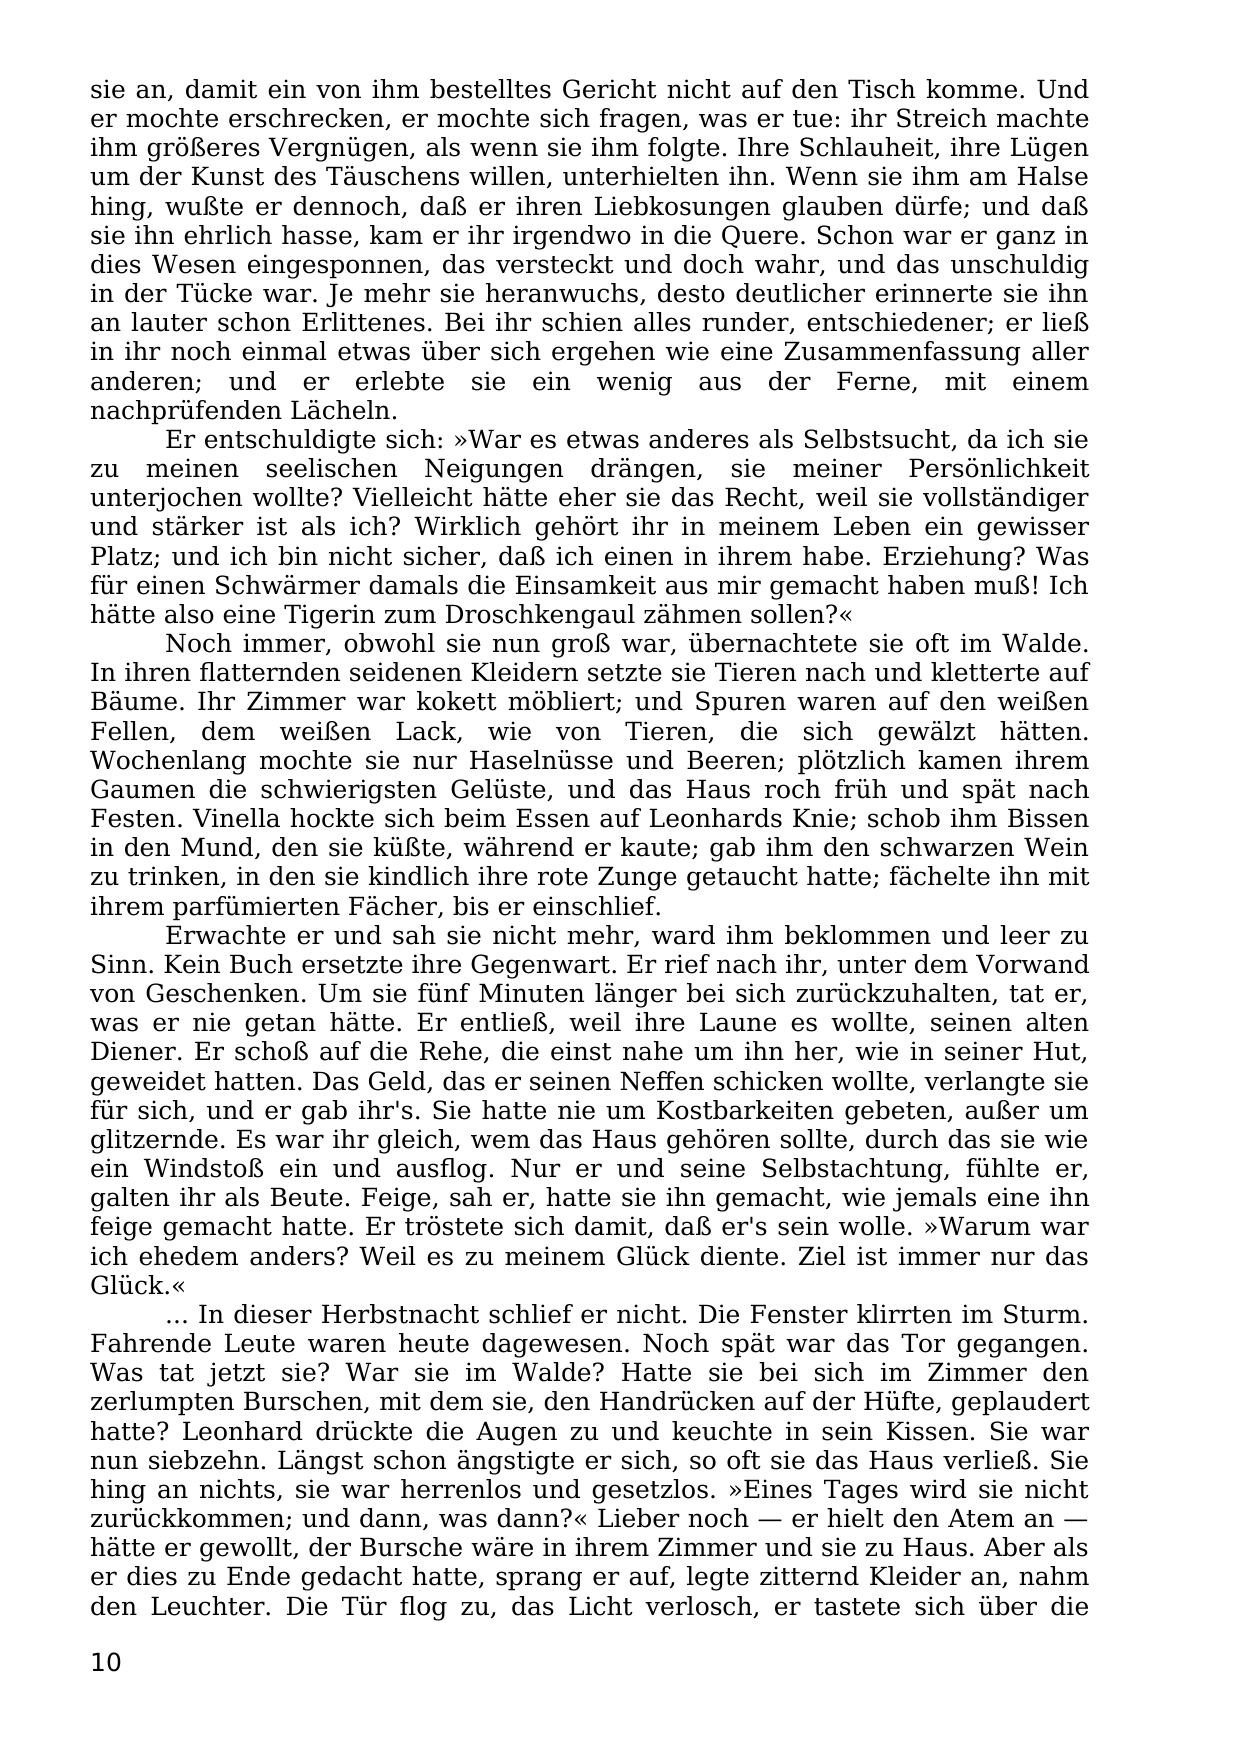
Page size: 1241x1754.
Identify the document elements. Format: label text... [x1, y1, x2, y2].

text sie an, damit ein von ihm bestelltes Gericht nicht auf den Tisch komme. Und er mochte erschrecken, er mochte sich fragen, was er tue: ihr Streich machte ihm größeres Vergnügen, als wenn sie ihm folgte. Ihre Schlauheit, ihre Lügen um der Kunst des Täuschens willen, unterhielten ihn. Wenn sie ihm am Halse hing, wußte er dennoch, daß er ihren Liebkosungen glauben dürfe; und daß sie ihn ehrlich hasse, kam er ihr irgendwo in die Quere. Schon war er ganz in dies Wesen eingesponnen, das versteckt und doch wahr, und das unschuldig in der Tücke war. Je mehr sie heranwuchs, desto deutlicher erinnerte sie ihn an lauter schon Erlittenes. Bei ihr schien alles runder, entschiedener; er ließ in ihr noch einmal etwas über sich ergehen wie eine Zusammenfassung aller anderen; und er erlebte sie ein wenig aus der Ferne, mit einem nachprüfenden Lächeln. [90, 75, 1091, 425]
text Erwachte er und sah sie nicht mehr, ward ihm beklommen und leer zu Sinn. Kein Buch ersetzte ihre Gegenwart. Er rief nach ihr, unter dem Vorwand von Geschenken. Um sie fünf Minuten länger bei sich zurückzuhalten, tat er, was er nie getan hätte. Er entließ, weil ihre Laune es wollte, seinen alten Diener. Er schoß auf die Rehe, die einst nahe um ihn her, wie in seiner Hut, geweidet hatten. Das Geld, das er seinen Neffen schicken wollte, verlangte sie für sich, und er gab ihr's. Sie hatte nie um Kostbarkeiten gebeten, außer um glitzernde. Es war ihr gleich, wem das Haus gehören sollte, durch das sie wie ein Windstoß ein und ausflog. Nur er und seine Selbstachtung, fühlte er, galten ihr als Beute. Feige, sah er, hatte sie ihn gemacht, wie jemals eine ihn feige gemacht hatte. Er tröstete sich damit, daß er's sein wolle. »Warum war ich ehedem anders? Weil es zu meinem Glück diente. Ziel ist immer nur das Glück.« [90, 921, 1091, 1300]
text Noch immer, obwohl sie nun groß war, übernachtete sie oft im Walde. In ihren flatternden seidenen Kleidern setzte sie Tieren nach und kletterte auf Bäume. Ihr Zimmer war kokett möbliert; und Spuren waren auf den weißen Fellen, dem weißen Lack, wie von Tieren, die sich gewälzt hätten. Wochenlang mochte sie nur Haselnüsse und Beeren; plötzlich kamen ihrem Gaumen die schwierigsten Gelüste, und das Haus roch früh und spät nach Festen. Vinella hockte sich beim Essen auf Leonhards Knie; schob ihm Bissen in den Mund, den sie küßte, während er kaute; gab ihm den schwarzen Wein zu trinken, in den sie kindlich ihre rote Zunge getaucht hatte; fächelte ihn mit ihrem parfümierten Fächer, bis er einschlief. [90, 629, 1091, 921]
text Er entschuldigte sich: »War es etwas anderes als Selbstsucht, da ich sie zu meinen seelischen Neigungen drängen, sie meiner Persönlichkeit unterjochen wollte? Vielleicht hätte eher sie das Recht, weil sie vollständiger und stärker ist als ich? Wirklich gehört ihr in meinem Leben ein gewisser Platz; und ich bin nicht sicher, daß ich einen in ihrem habe. Erziehung? Was für einen Schwärmer damals die Einsamkeit aus mir gemacht haben muß! Ich hätte also eine Tigerin zum Droschkengaul zähmen sollen?« [90, 425, 1091, 629]
text ... In dieser Herbstnacht schlief er nicht. Die Fenster klirrten im Sturm. Fahrende Leute waren heute dagewesen. Noch spät war das Tor gegangen. Was tat jetzt sie? War sie im Walde? Hatte sie bei sich im Zimmer den zerlumpten Burschen, mit dem sie, den Handrücken auf der Hüfte, geplaudert hatte? Leonhard drückte die Augen zu und keuchte in sein Kissen. Sie war nun siebzehn. Längst schon ängstigte er sich, so oft sie das Haus verließ. Sie hing an nichts, sie war herrenlos und gesetzlos. »Eines Tages wird sie nicht zurückkommen; und dann, was dann?« Lieber noch — er hielt den Atem an — hätte er gewollt, der Bursche wäre in ihrem Zimmer und sie zu Haus. Aber als er dies zu Ende gedacht hatte, sprang er auf, legte zitternd Kleider an, nahm den Leuchter. Die Tür flog zu, das Licht verlosch, er tastete sich über die [90, 1300, 1091, 1621]
